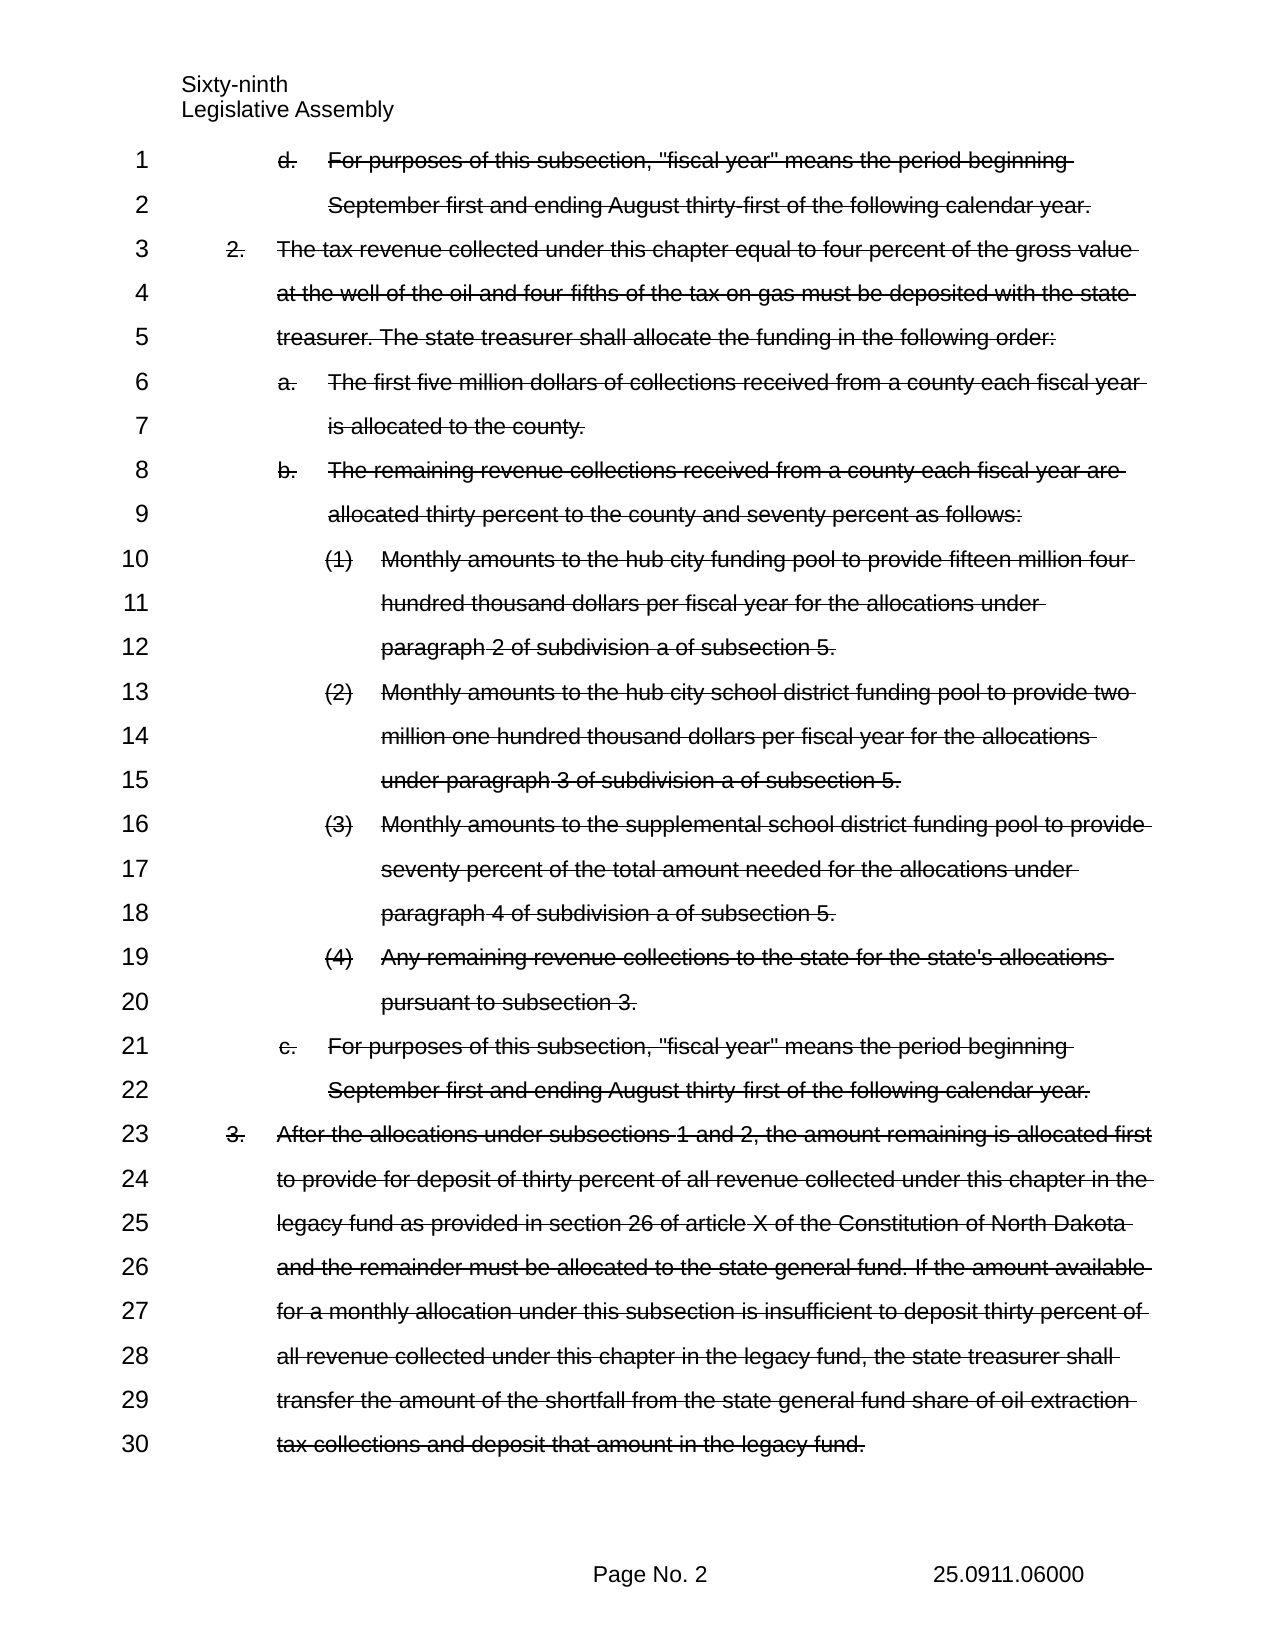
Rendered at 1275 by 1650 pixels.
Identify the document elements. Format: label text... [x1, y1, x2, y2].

text 3. After the allocations under subsections 1 and 2, the amount remaining is allocated first to provide for deposit of thirty percent of all revenue collected under this chapter in the legacy fund as provided in section 26 of article X of the Constitution of North Dakota and the remainder must be allocated to the state general fund. If the amount available for a monthly allocation under this subsection is insufficient to deposit thirty percent of all revenue collected under this chapter in the legacy fund, the state treasurer shall transfer the amount of the shortfall from the state general fund share of oil extraction tax collections and deposit that amount in the legacy fund. [181, 1107, 1154, 1461]
text a. The first five million dollars of collections received from a county each fiscal year is allocated to the county. [181, 355, 1154, 443]
text b. The remaining revenue collections received from a county each fiscal year are allocated thirty percent to the county and seventy percent as follows: [181, 443, 1154, 532]
text 2. The tax revenue collected under this chapter equal to four percent of the gross value at the well of the oil and four‑fifths of the tax on gas must be deposited with the state treasurer. The state treasurer shall allocate the funding in the following order: [181, 222, 1154, 355]
text (4) Any remaining revenue collections to the state for the state's allocations pursuant to subsection 3. [181, 930, 1154, 1019]
text (2) Monthly amounts to the hub city school district funding pool to provide two million one hundred thousand dollars per fiscal year for the allocations under paragraph 3 of subdivision a of subsection 5. [181, 664, 1154, 797]
text (3) Monthly amounts to the supplemental school district funding pool to provide seventy percent of the total amount needed for the allocations under paragraph 4 of subdivision a of subsection 5. [181, 797, 1154, 930]
text c. For purposes of this subsection, "fiscal year" means the period beginning September first and ending August thirty‑first of the following calendar year. [181, 1019, 1154, 1107]
text d. For purposes of this subsection, "fiscal year" means the period beginning September first and ending August thirty‑first of the following calendar year. [181, 133, 1154, 222]
text (1) Monthly amounts to the hub city funding pool to provide fifteen million four hundred thousand dollars per fiscal year for the allocations under paragraph 2 of subdivision a of subsection 5. [181, 532, 1154, 664]
